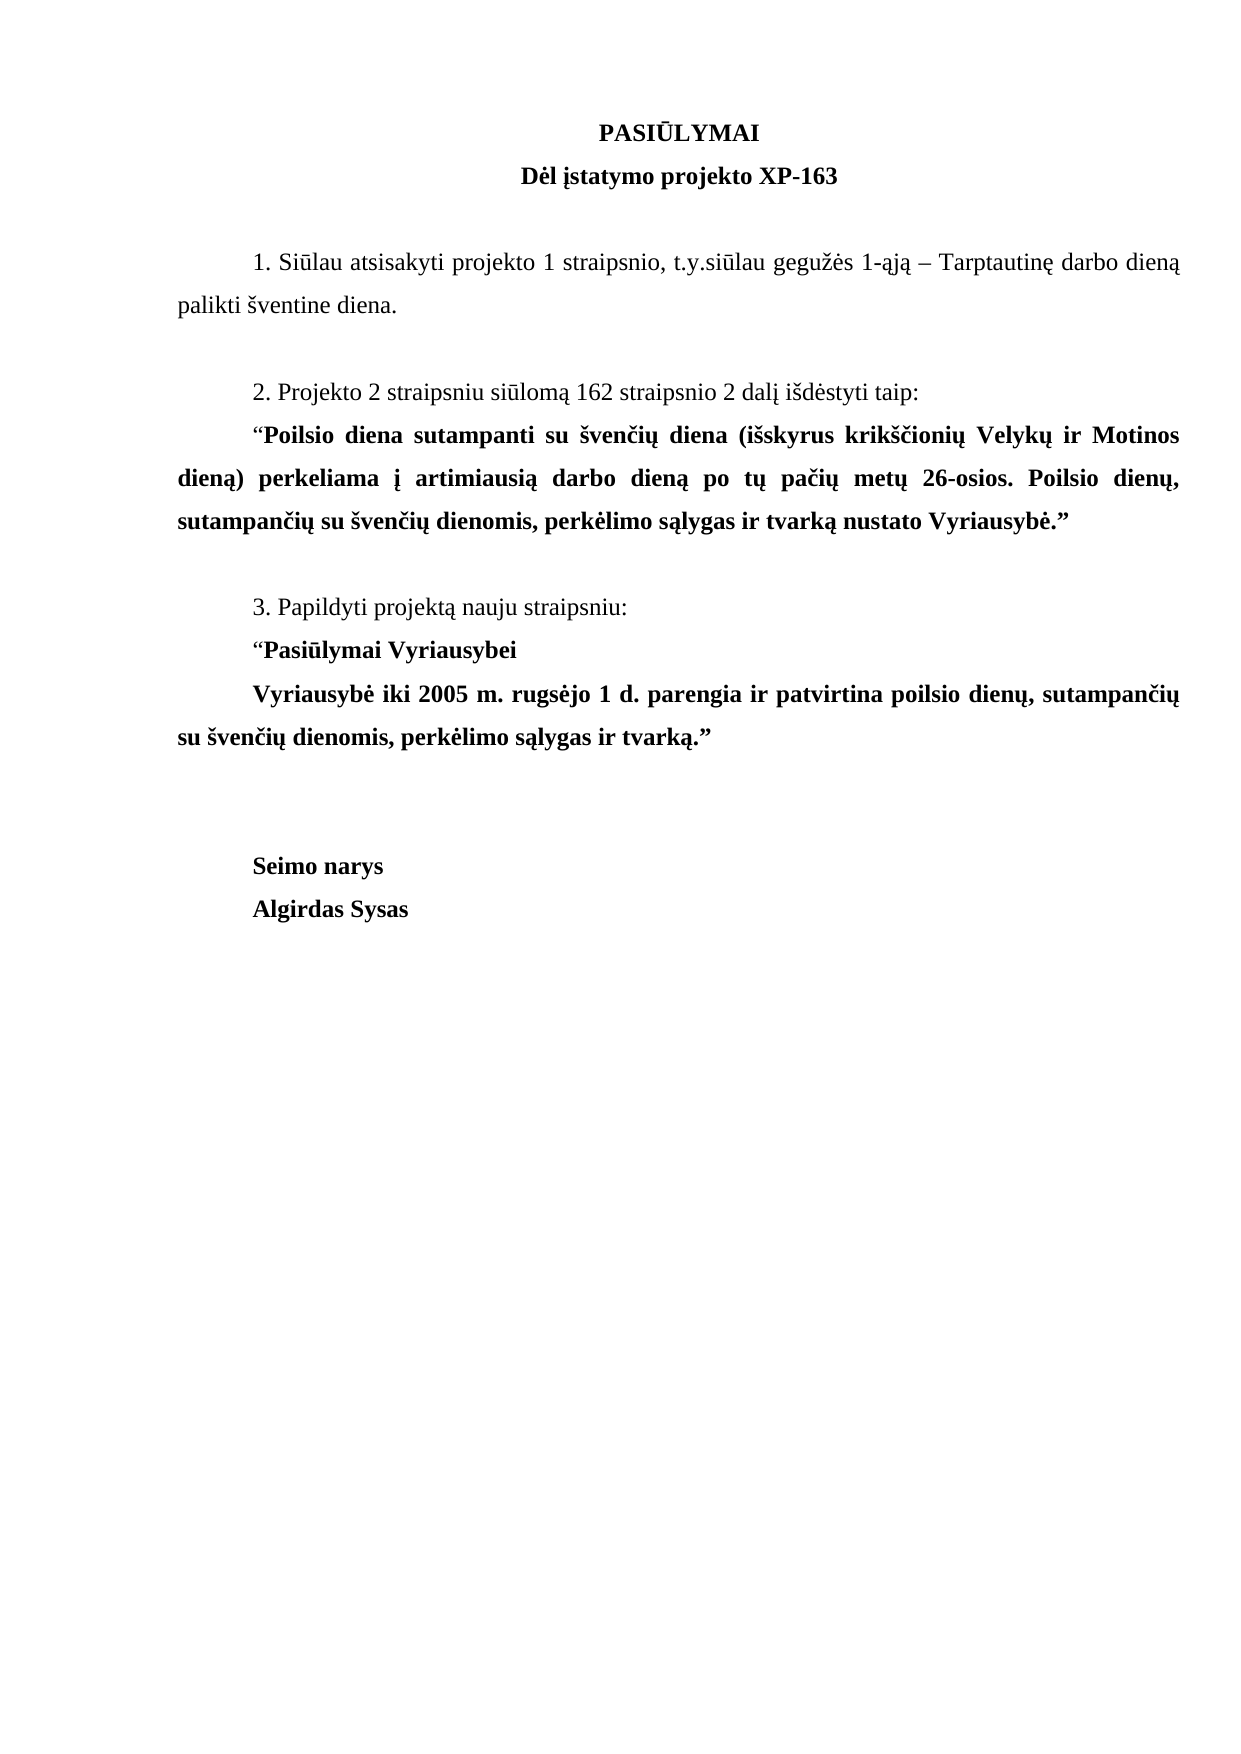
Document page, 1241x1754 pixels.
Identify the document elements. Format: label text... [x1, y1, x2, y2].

text 3. Papildyti projektą nauju straipsniu: [177, 592, 1181, 621]
text Seimo narys [177, 851, 1181, 880]
text “Poilsio diena sutampanti su švenčių diena (išskyrus krikščionių Velykų ir Motinos dieną) perkeliama į artimiausią darbo dieną po tų pačių metų 26-osios. Poilsio dienų, sutampančių su švenčių dienomis, perkėlimo sąlygas ir tvarką nustato Vyriausybė.” [177, 420, 1181, 535]
text Dėl įstatymo projekto XP-163 [177, 161, 1181, 190]
text “Pasiūlymai Vyriausybei [177, 636, 1181, 664]
text Algirdas Sysas [177, 894, 1181, 923]
text Vyriausybė iki 2005 m. rugsėjo 1 d. parengia ir patvirtina poilsio dienų, sutampančių su švenčių dienomis, perkėlimo sąlygas ir tvarką.” [177, 679, 1181, 751]
title PASIŪLYMAI [177, 118, 1181, 147]
text 2. Projekto 2 straipsniu siūlomą 162 straipsnio 2 dalį išdėstyti taip: [177, 377, 1181, 406]
text 1. Siūlau atsisakyti projekto 1 straipsnio, t.y.siūlau gegužės 1-ąją – Tarptautinę darbo dieną palikti šventine diena. [177, 247, 1181, 319]
